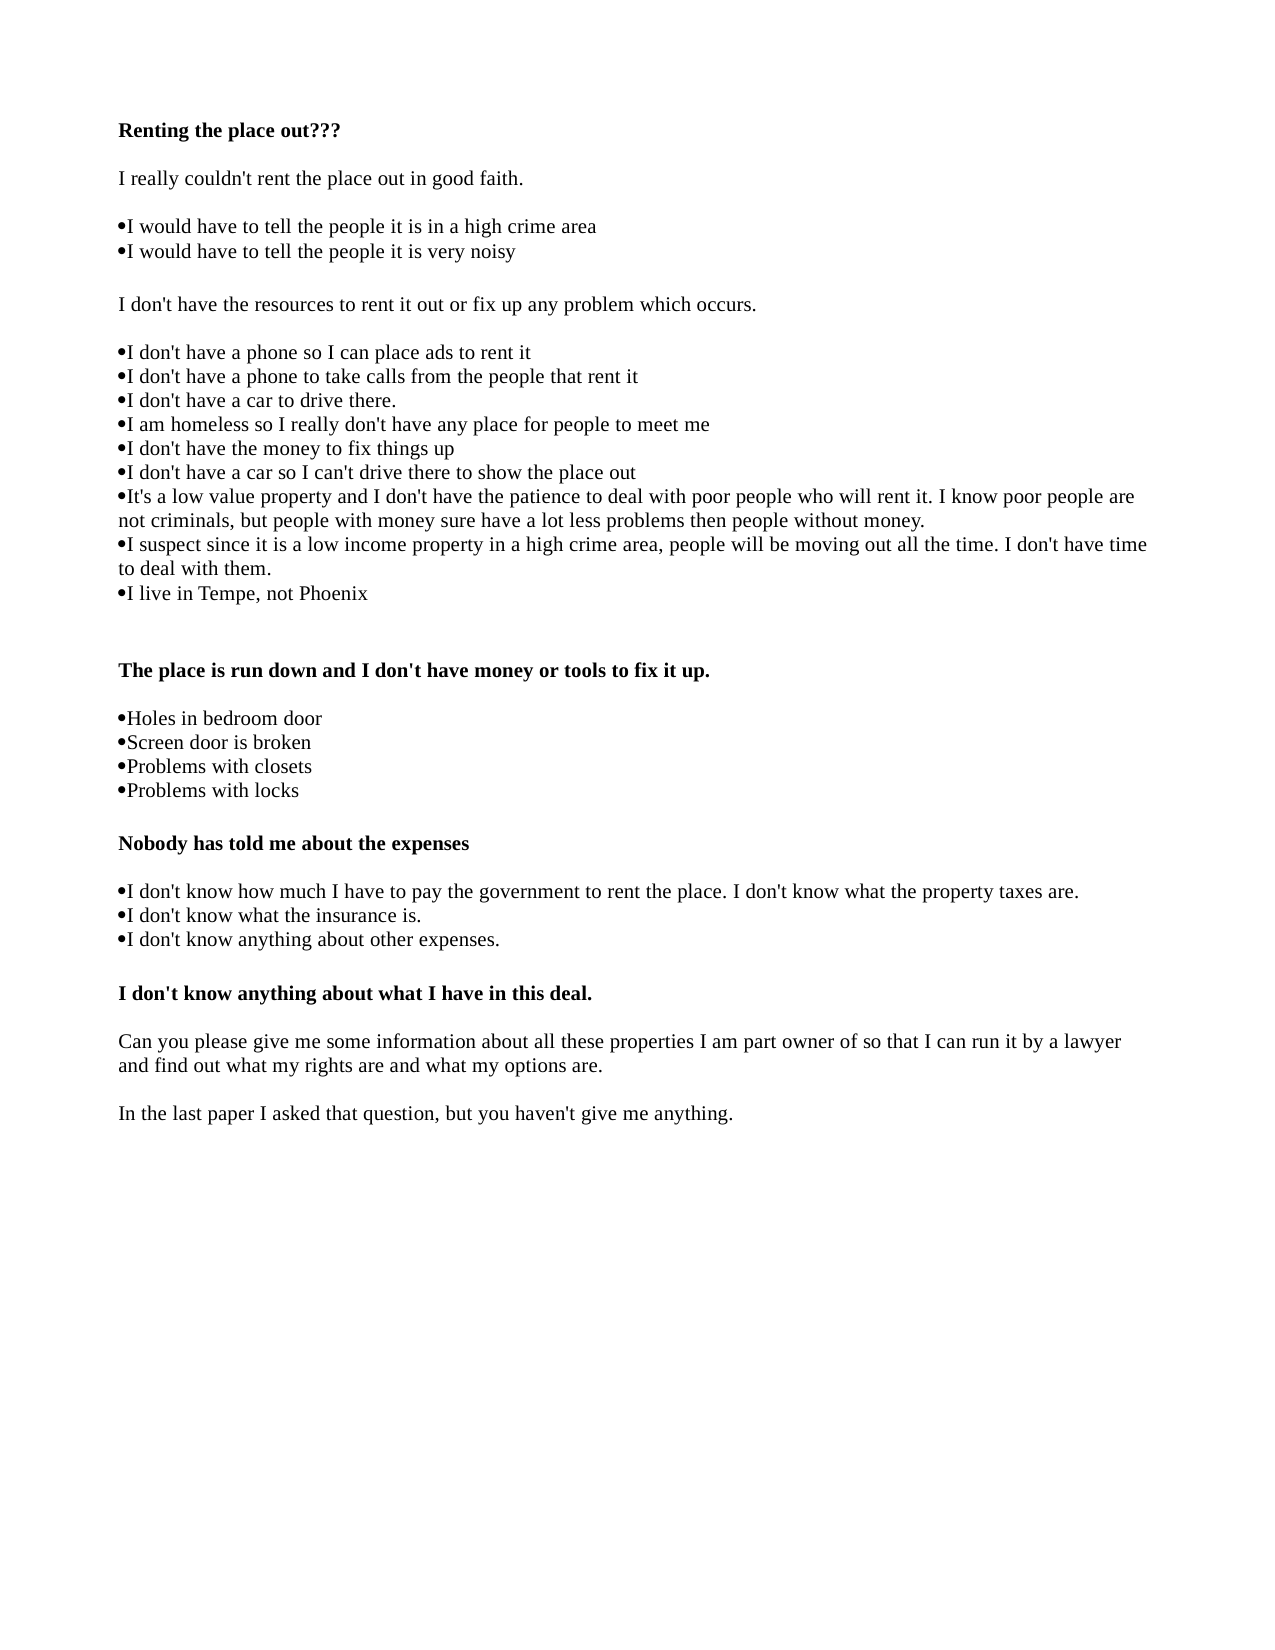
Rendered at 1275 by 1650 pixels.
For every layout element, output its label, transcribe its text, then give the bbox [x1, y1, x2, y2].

list I don't have a phone to take calls from the people that rent it [118, 364, 1157, 388]
text The place is run down and I don't have money or tools to fix it up. [118, 657, 1157, 682]
list It's a low value property and I don't have the patience to deal with poor people who will rent it. I know poor people are not criminals, but people with money sure have a lot less problems then people without money. [118, 484, 1157, 532]
text Nobody has told me about the expenses [118, 831, 1157, 855]
text I really couldn't rent the place out in good faith. [118, 166, 1157, 190]
list I don't have a car to drive there. [118, 388, 1157, 412]
list I don't know anything about other expenses. [118, 927, 1157, 951]
list I don't know how much I have to pay the government to rent the place. I don't know what the property taxes are. [118, 879, 1157, 903]
text I don't know anything about what I have in this deal. [118, 980, 1157, 1004]
list I am homeless so I really don't have any place for people to meet me [118, 412, 1157, 436]
list I don't have a car so I can't drive there to show the place out [118, 460, 1157, 484]
list Holes in bedroom door [118, 706, 1157, 730]
list Problems with locks [118, 778, 1157, 802]
list Screen door is broken [118, 730, 1157, 754]
list I would have to tell the people it is very noisy [118, 238, 1157, 262]
list I suspect since it is a low income property in a high crime area, people will be moving out all the time. I don't have time to deal with them. [118, 532, 1157, 580]
list I live in Tempe, not Phoenix [118, 580, 1157, 604]
list I don't know what the insurance is. [118, 903, 1157, 927]
list Problems with closets [118, 754, 1157, 778]
text In the last paper I asked that question, but you haven't give me anything. [118, 1101, 1157, 1125]
list I would have to tell the people it is in a high crime area [118, 214, 1157, 238]
list I don't have a phone so I can place ads to rent it [118, 340, 1157, 364]
text Renting the place out??? [118, 118, 1157, 142]
list I don't have the money to fix things up [118, 436, 1157, 460]
text Can you please give me some information about all these properties I am part owner of so that I can run it by a lawyer and find out what my rights are and what my options are. [118, 1028, 1157, 1077]
text I don't have the resources to rent it out or fix up any problem which occurs. [118, 292, 1157, 316]
